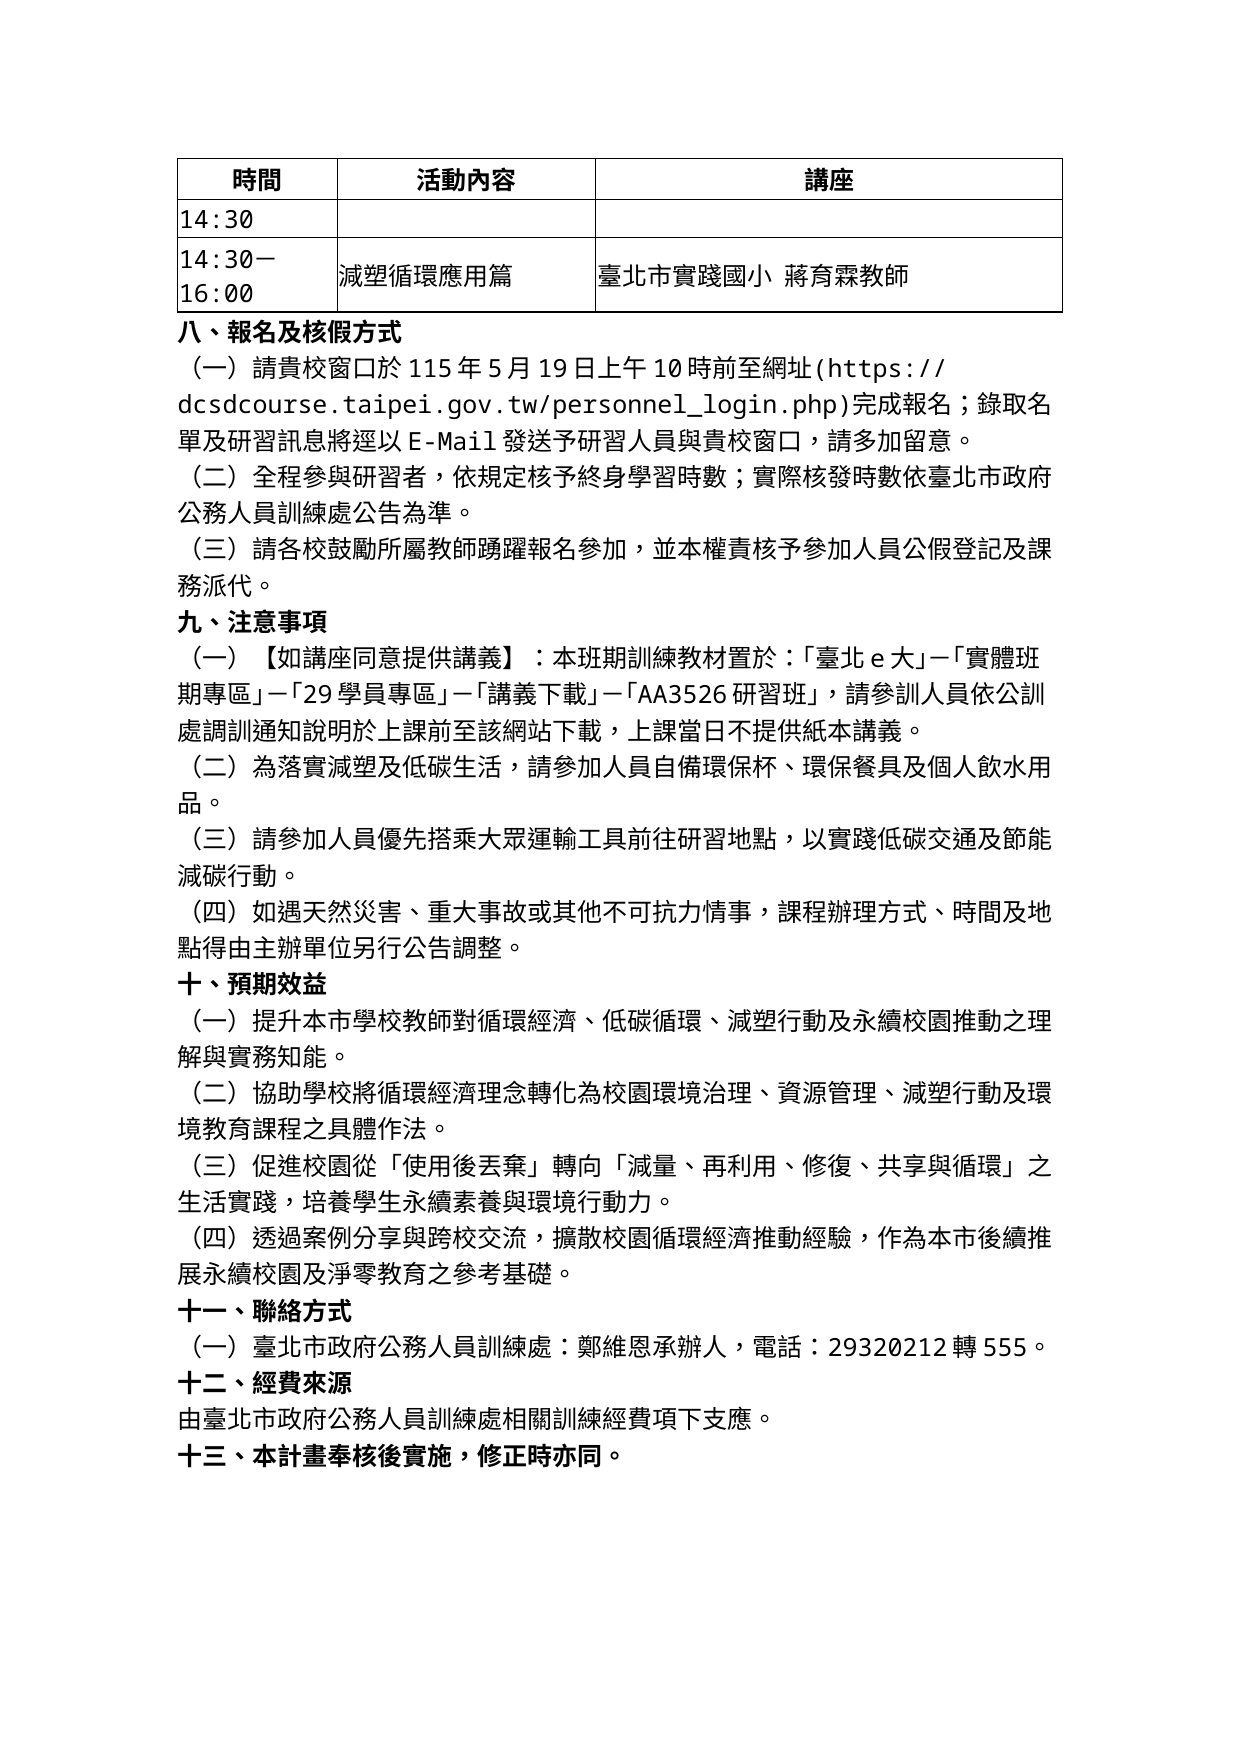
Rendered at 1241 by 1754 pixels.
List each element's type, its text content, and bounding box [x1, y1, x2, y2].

table_header 講座 [596, 159, 1062, 199]
text （一）臺北市政府公務人員訓練處：鄭維恩承辦人，電話：29320212轉555。 [177, 1327, 1063, 1364]
text （一）【如講座同意提供講義】：本班期訓練教材置於：｢臺北e大｣－｢實體班期專區｣－｢29學員專區｣－｢講義下載｣－｢AA3526研習班｣，請參訓人員依公訓處調訓通知說明於上課前至該網站下載，上課當日不提供紙本講義。 [177, 639, 1063, 747]
text 十二、經費來源 [177, 1364, 1063, 1400]
table_cell 臺北市實踐國小 蔣育霖教師 [596, 238, 1062, 311]
text （二）為落實減塑及低碳生活，請參加人員自備環保杯、環保餐具及個人飲水用品。 [177, 747, 1063, 820]
text （四）透過案例分享與跨校交流，擴散校園循環經濟推動經驗，作為本市後續推展永續校園及淨零教育之參考基礎。 [177, 1219, 1063, 1291]
table_header 活動內容 [338, 159, 595, 199]
text （二）協助學校將循環經濟理念轉化為校園環境治理、資源管理、減塑行動及環境教育課程之具體作法。 [177, 1074, 1063, 1146]
text （三）促進校園從「使用後丟棄」轉向「減量、再利用、修復、共享與循環」之生活實踐，培養學生永續素養與環境行動力。 [177, 1146, 1063, 1219]
table_cell 14:30 [178, 200, 337, 237]
text （四）如遇天然災害、重大事故或其他不可抗力情事，課程辦理方式、時間及地點得由主辦單位另行公告調整。 [177, 892, 1063, 965]
table_cell 減塑循環應用篇 [338, 238, 595, 311]
table_cell [596, 200, 1062, 237]
table_cell 14:30－16:00 [178, 238, 337, 311]
text （三）請參加人員優先搭乘大眾運輸工具前往研習地點，以實踐低碳交通及節能減碳行動。 [177, 820, 1063, 892]
table_header 時間 [178, 159, 337, 199]
text （二）全程參與研習者，依規定核予終身學習時數；實際核發時數依臺北市政府公務人員訓練處公告為準。 [177, 457, 1063, 530]
text （三）請各校鼓勵所屬教師踴躍報名參加，並本權責核予參加人員公假登記及課務派代。 [177, 530, 1063, 602]
table_cell [338, 200, 595, 237]
text （一）請貴校窗口於115年5月19日上午10時前至網址(https://dcsdcourse.taipei.gov.tw/personnel_login.php)完成報名；錄取名單及研習訊息將逕以E-Mail發送予研習人員與貴校窗口，請多加留意。 [177, 349, 1063, 457]
text 十一、聯絡方式 [177, 1291, 1063, 1327]
text 由臺北市政府公務人員訓練處相關訓練經費項下支應。 [177, 1400, 1063, 1436]
text 十、預期效益 [177, 965, 1063, 1001]
text 十三、本計畫奉核後實施，修正時亦同。 [177, 1436, 1063, 1472]
text 八、報名及核假方式 [177, 313, 1063, 349]
text 九、注意事項 [177, 602, 1063, 639]
text （一）提升本市學校教師對循環經濟、低碳循環、減塑行動及永續校園推動之理解與實務知能。 [177, 1001, 1063, 1074]
